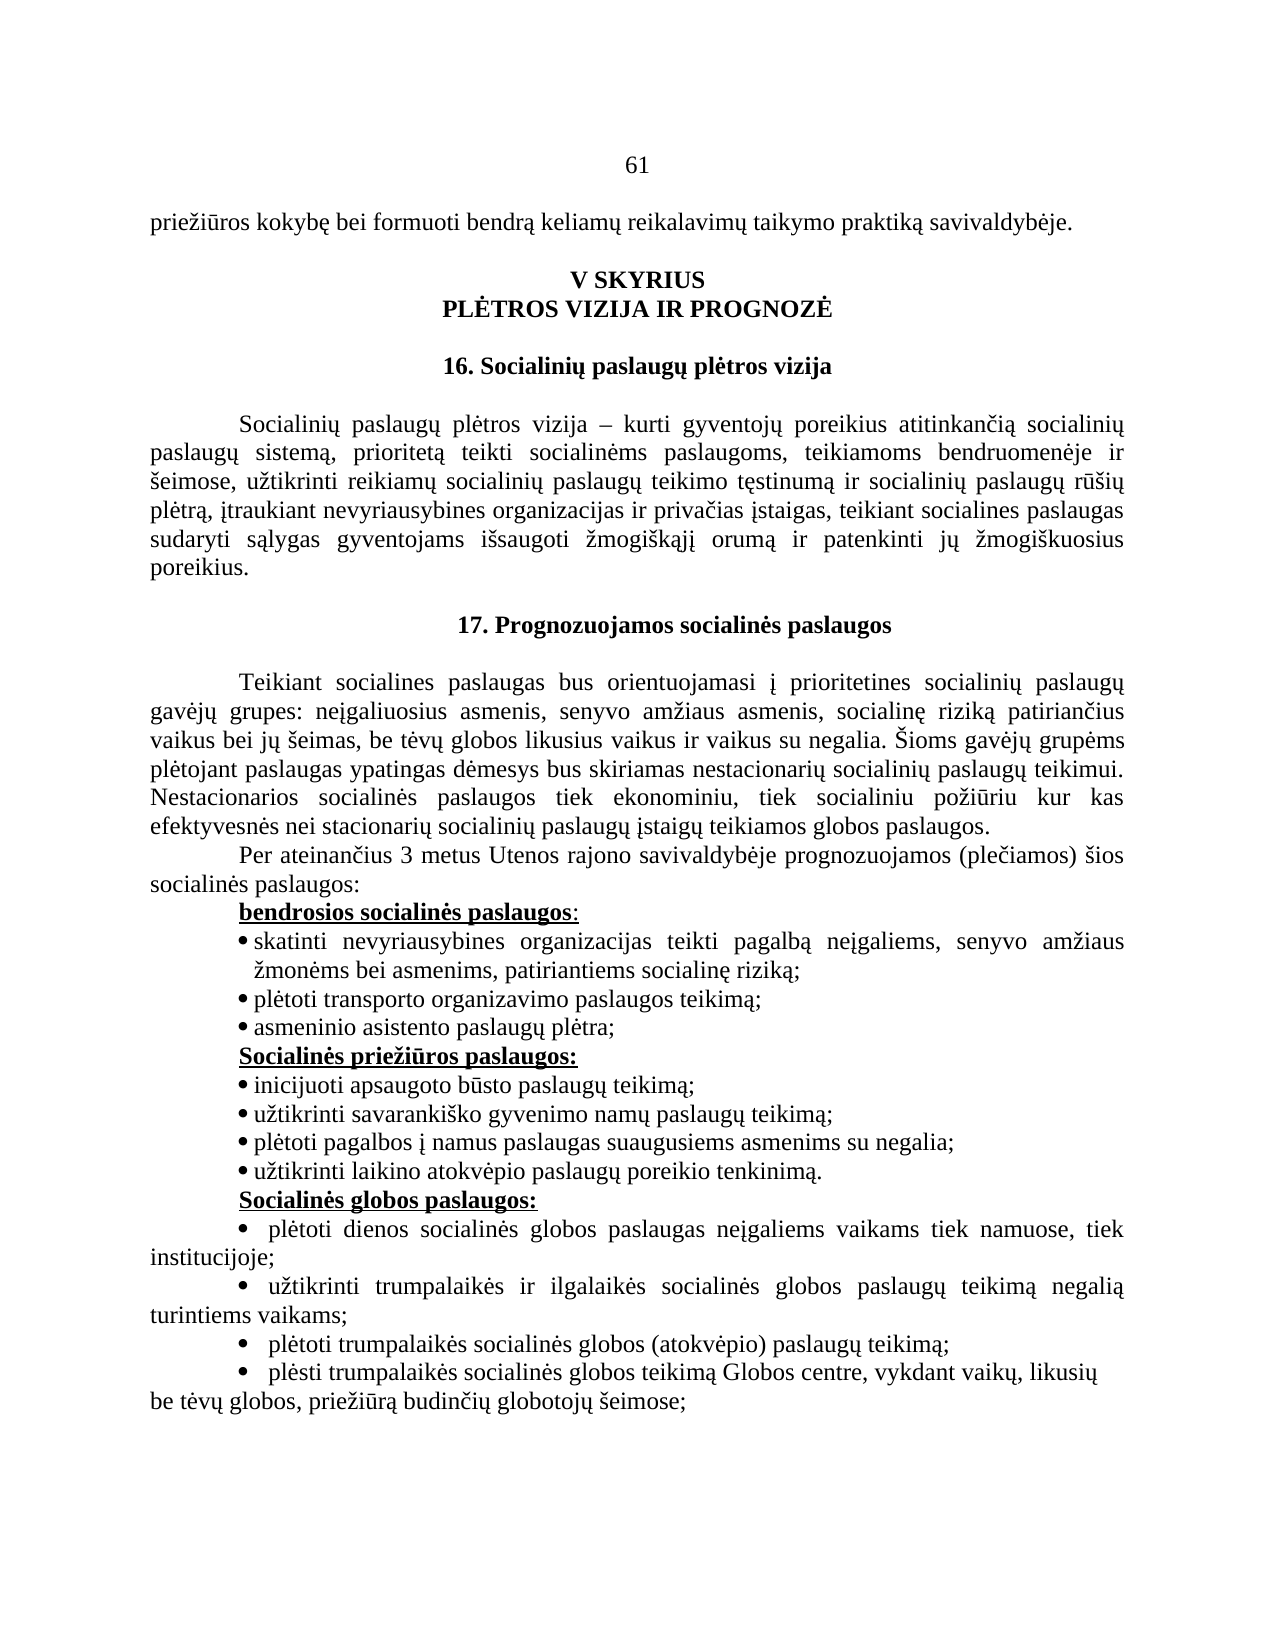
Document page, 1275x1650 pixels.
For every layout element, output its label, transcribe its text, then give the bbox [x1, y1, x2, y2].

text Socialinės globos paslaugos: [224, 1185, 1125, 1214]
text Socialinių paslaugų plėtros vizija – kurti gyventojų poreikius atitinkančią socialinių paslaugų sistemą, prioritetą teikti socialinėms paslaugoms, teikiamoms bendruomenėje ir šeimose, užtikrinti reikiamų socialinių paslaugų teikimo tęstinumą ir socialinių paslaugų rūšių plėtrą, įtraukiant nevyriausybines organizacijas ir privačias įstaigas, teikiant socialines paslaugas sudaryti sąlygas gyventojams išsaugoti žmogiškąjį orumą ir patenkinti jų žmogiškuosius poreikius. [150, 409, 1125, 581]
text V SKYRIUS [150, 265, 1125, 294]
text  inicijuoti apsaugoto būsto paslaugų teikimą; [224, 1070, 1125, 1099]
text Per ateinančius 3 metus Utenos rajono savivaldybėje prognozuojamos (plečiamos) šios socialinės paslaugos: [150, 840, 1125, 897]
text Teikiant socialines paslaugas bus orientuojamasi į prioritetines socialinių paslaugų gavėjų grupes: neįgaliuosius asmenis, senyvo amžiaus asmenis, socialinę riziką patiriančius vaikus bei jų šeimas, be tėvų globos likusius vaikus ir vaikus su negalia. Šioms gavėjų grupėms plėtojant paslaugas ypatingas dėmesys bus skiriamas nestacionarių socialinių paslaugų teikimui. Nestacionarios socialinės paslaugos tiek ekonominiu, tiek socialiniu požiūriu kur kas efektyvesnės nei stacionarių socialinių paslaugų įstaigų teikiamos globos paslaugos. [150, 667, 1125, 840]
text  užtikrinti trumpalaikės ir ilgalaikės socialinės globos paslaugų teikimą negalią turintiems vaikams; [150, 1271, 1125, 1329]
text priežiūros kokybę bei formuoti bendrą keliamų reikalavimų taikymo praktiką savivaldybėje. [150, 207, 1125, 236]
text 17. Prognozuojamos socialinės paslaugos [150, 610, 1125, 639]
text Socialinės priežiūros paslaugos: [224, 1041, 1125, 1070]
text  plėtoti dienos socialinės globos paslaugas neįgaliems vaikams tiek namuose, tiek institucijoje; [150, 1214, 1125, 1271]
text  užtikrinti savarankiško gyvenimo namų paslaugų teikimą; [224, 1099, 1125, 1127]
text 16. Socialinių paslaugų plėtros vizija [150, 351, 1125, 380]
text bendrosios socialinės paslaugos: [224, 897, 1125, 926]
text  plėtoti pagalbos į namus paslaugas suaugusiems asmenims su negalia; [209, 1127, 1125, 1156]
text  plėtoti transporto organizavimo paslaugos teikimą; [239, 984, 1125, 1012]
text  užtikrinti laikino atokvėpio paslaugų poreikio tenkinimą. [239, 1156, 1125, 1185]
text  skatinti nevyriausybines organizacijas teikti pagalbą neįgaliems, senyvo amžiaus žmonėms bei asmenims, patiriantiems socialinę riziką; [239, 926, 1125, 984]
text  plėtoti trumpalaikės socialinės globos (atokvėpio) paslaugų teikimą; [150, 1329, 1125, 1357]
text PLĖTROS VIZIJA IR PROGNOZĖ [150, 294, 1125, 322]
text  plėsti trumpalaikės socialinės globos teikimą Globos centre, vykdant vaikų, likusių be tėvų globos, priežiūrą budinčių globotojų šeimose; [150, 1357, 1125, 1415]
text  asmeninio asistento paslaugų plėtra; [224, 1012, 1125, 1041]
